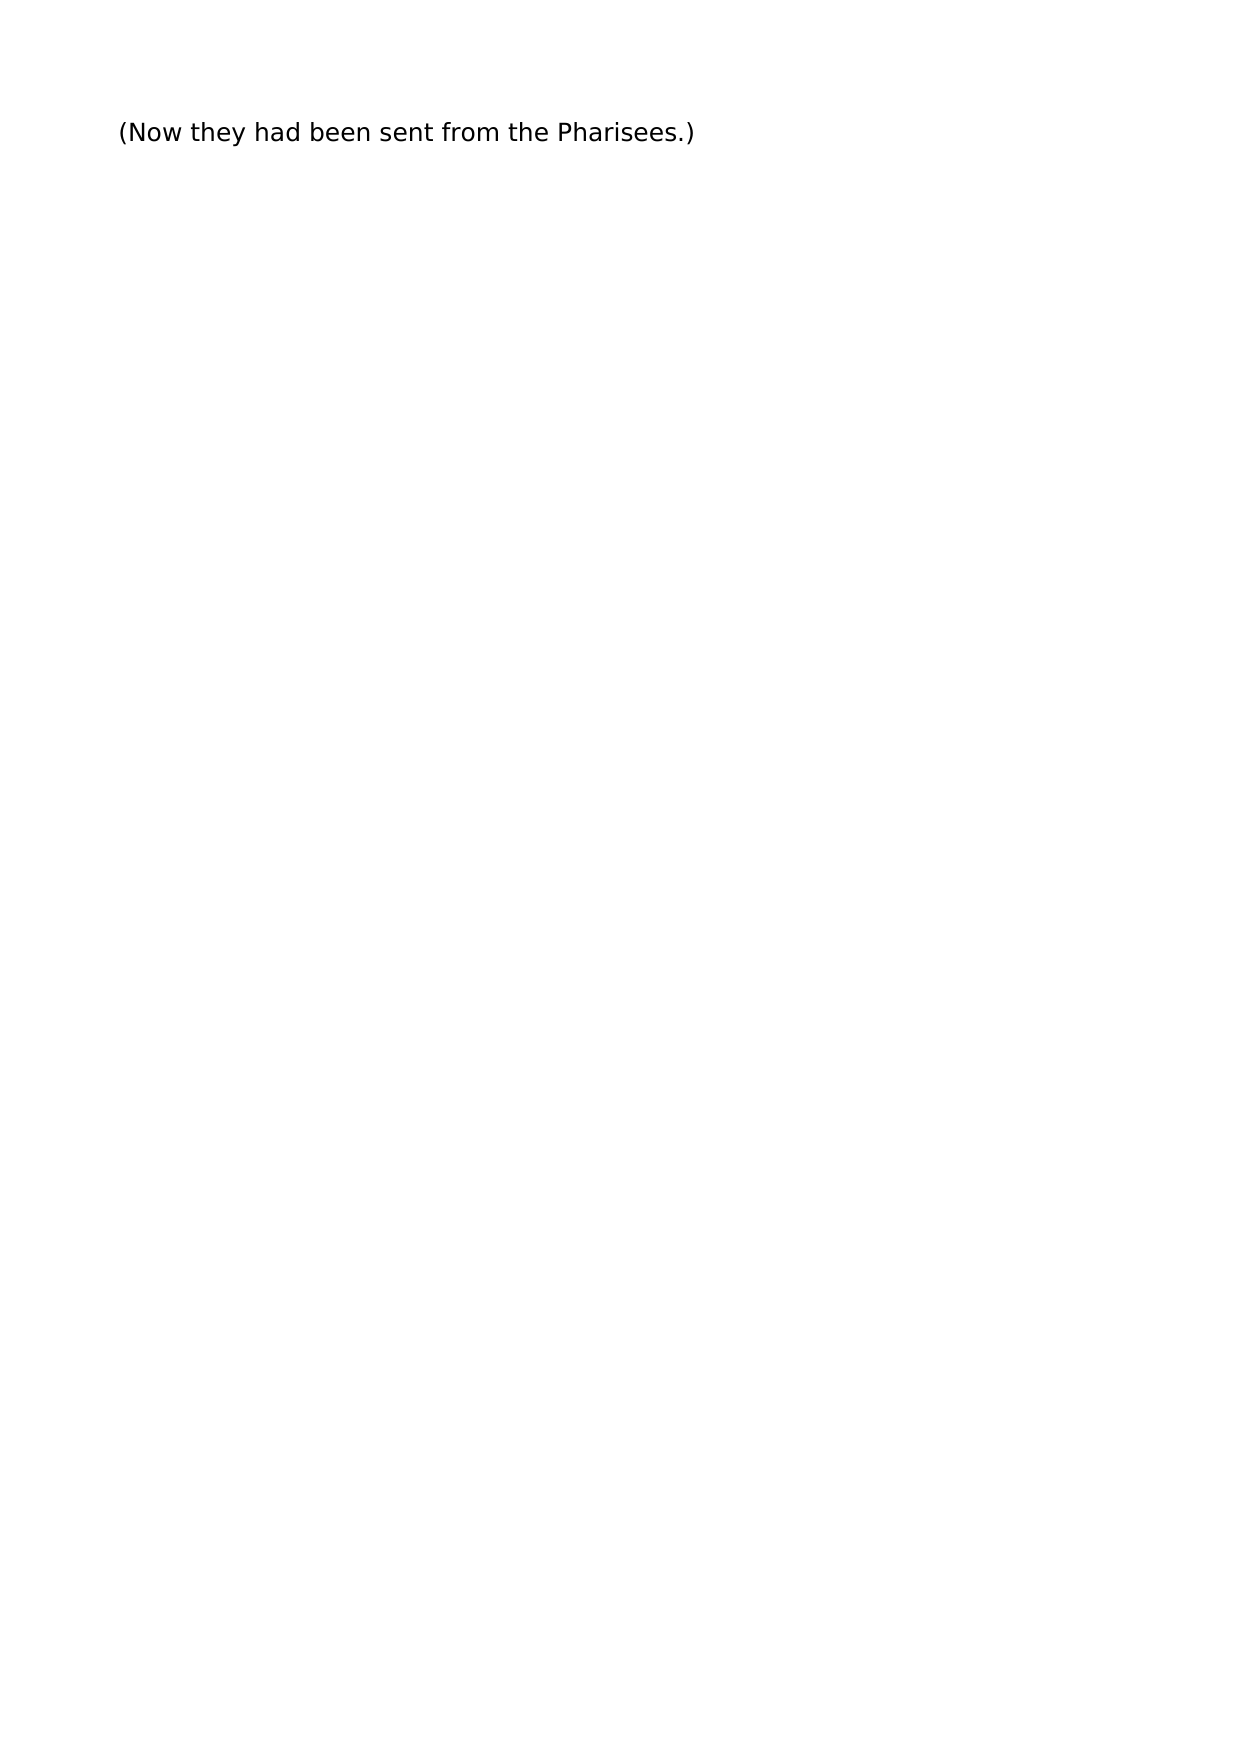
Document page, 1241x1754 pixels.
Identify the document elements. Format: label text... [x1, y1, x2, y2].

text (Now they had been sent from the Pharisees.) [118, 118, 1122, 147]
